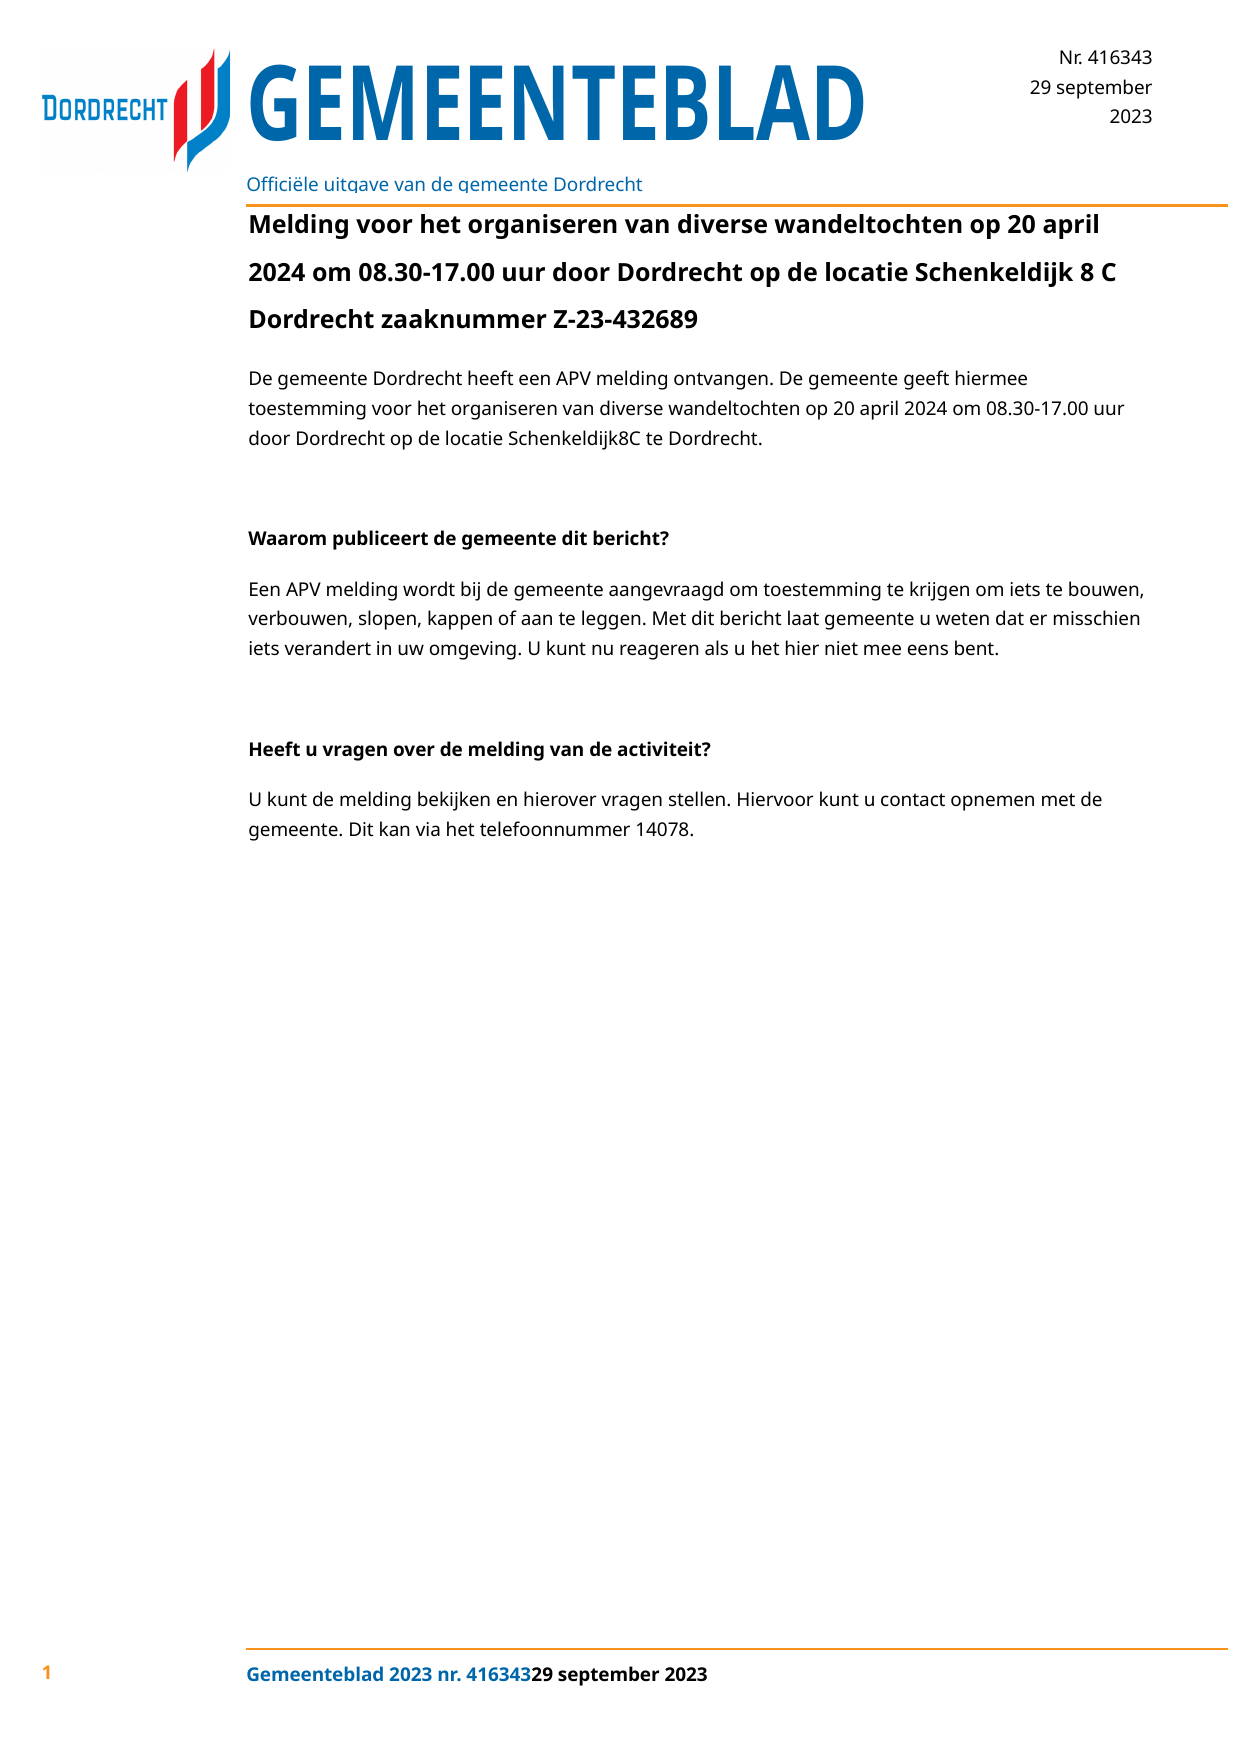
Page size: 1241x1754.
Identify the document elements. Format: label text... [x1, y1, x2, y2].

text De gemeente Dordrecht heeft een APV melding ontvangen. De gemeente geeft hiermee toestemming voor het organiseren van diverse wandeltochten op 20 april 2024 om 08.30-17.00 uur door Dordrecht op de locatie Schenkeldijk8C te Dordrecht. [248, 366, 1152, 450]
text U kunt de melding bekijken en hierover vragen stellen. Hiervoor kunt u contact opnemen met de gemeente. Dit kan via het telefoonnummer 14078. [248, 786, 1152, 842]
text Heeft u vragen over de melding van de activiteit? [248, 736, 1152, 762]
text Melding voor het organiseren van diverse wandeltochten op 20 april 2024 om 08.30-17.00 uur door Dordrecht op de locatie Schenkeldijk 8 C Dordrecht zaaknummer Z-23-432689 [248, 207, 1152, 336]
picture [41, 47, 231, 172]
text Waarom publiceert de gemeente dit bericht? [248, 526, 1152, 551]
text Een APV melding wordt bij de gemeente aangevraagd om toestemming te krijgen om iets te bouwen, verbouwen, slopen, kappen of aan te leggen. Met dit bericht laat gemeente u weten dat er misschien iets verandert in uw omgeving. U kunt nu reageren als u het hier niet mee eens bent. [248, 576, 1152, 661]
